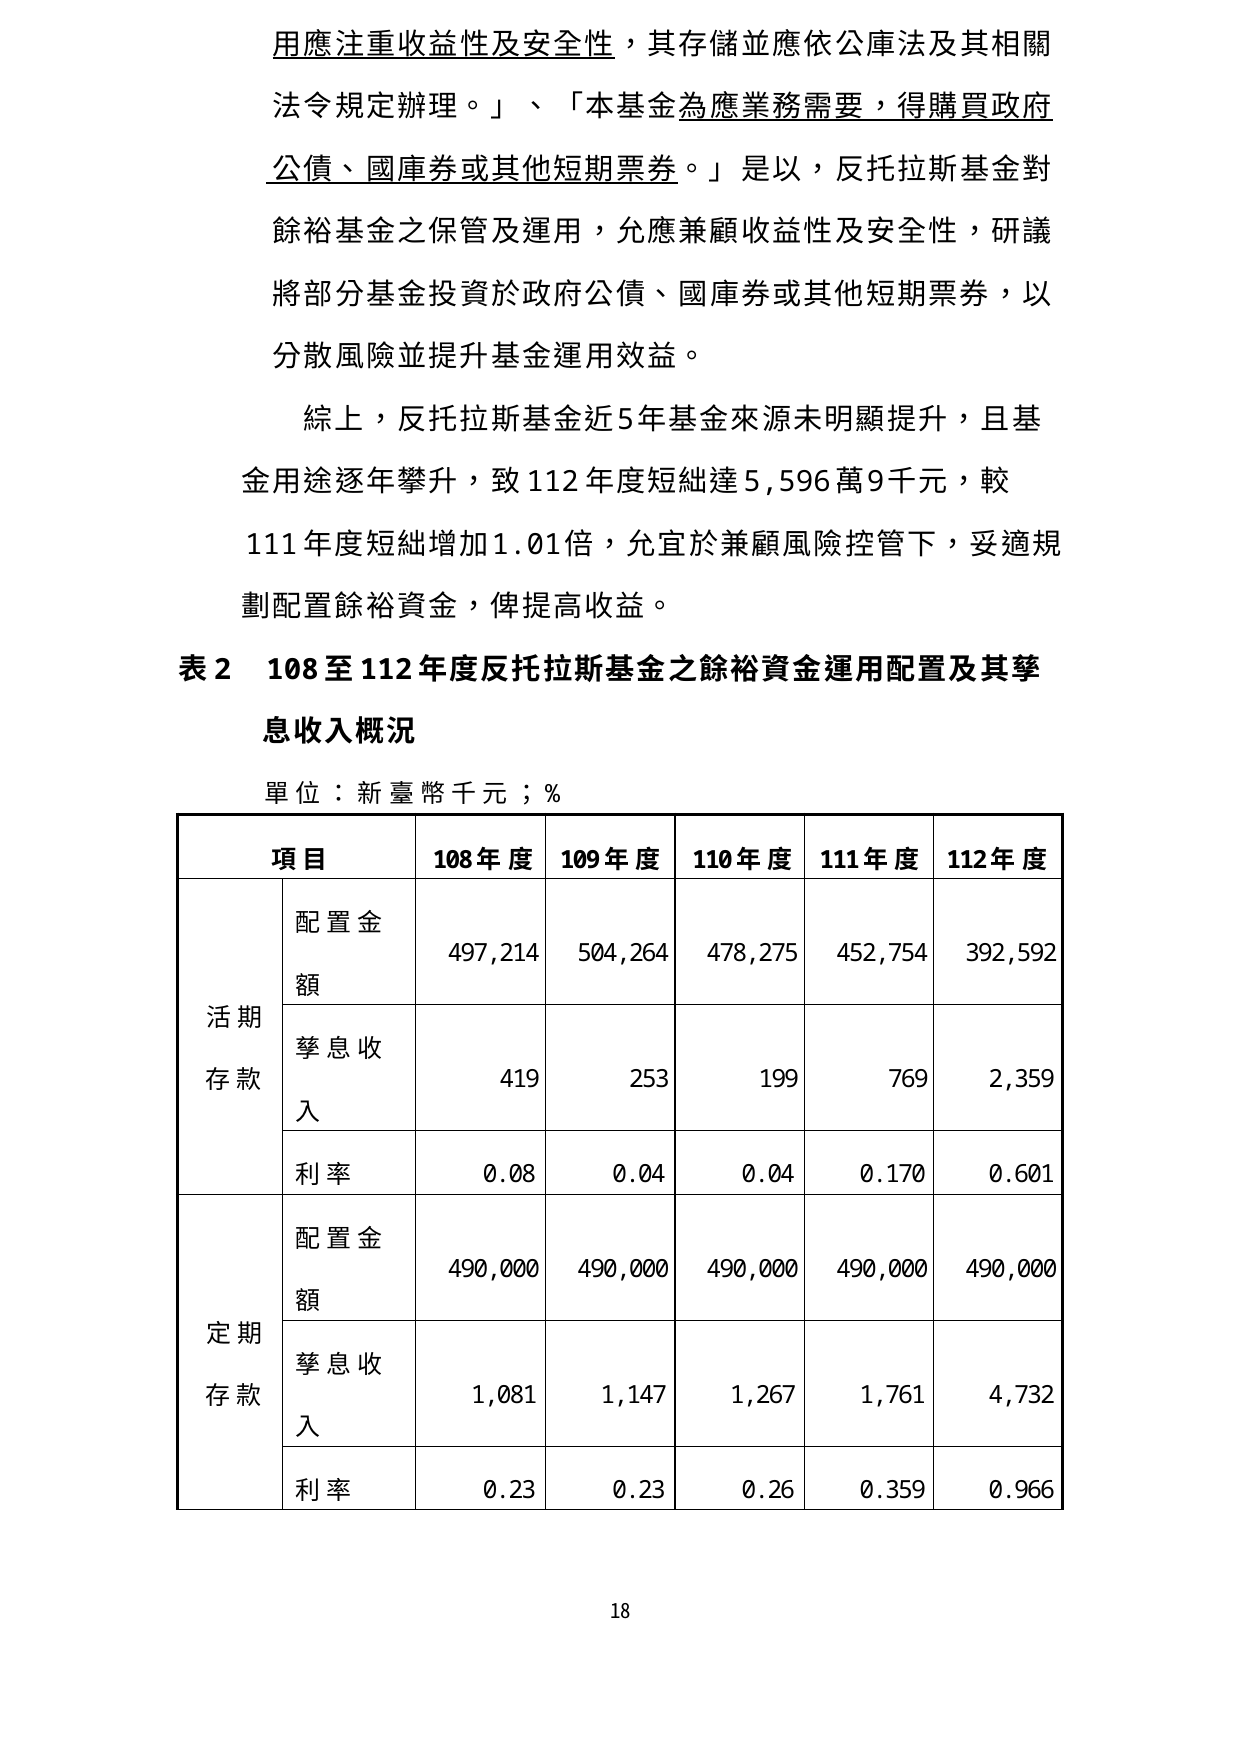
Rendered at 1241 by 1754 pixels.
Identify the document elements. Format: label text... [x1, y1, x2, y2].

table_cell 0.359 [805, 1447, 933, 1509]
text 依反托拉斯基金收支保管及運用辦法第3條規定：「本基金之來源如下：一、提撥違反本法罰鍰之30%。二、基金孳息收入。…。」檢視反托拉斯基金近5年餘裕資金運用配置及其孳息收入概況(詳表2)，該基金每年度餘裕資金概呈下降趨勢，112年度已低於9億元，其配置方式為4億9,000萬元固定作為定期存款，其餘金額均為活期存款。復依前述辦法第5、6條規定：「本基金之保管及運用應注重收益性及安全性，其存儲並應依公庫法及其相關法令規定辦理。」、「本基金為應業務需要，得購買政府公債、國庫券或其他短期票券。」是以，反托拉斯基金對餘裕基金之保管及運用，允應兼顧收益性及安全性，研議將部分基金投資於政府公債、國庫券或其他短期票券，以分散風險並提升基金運用效益。 [266, 0, 1063, 375]
table_header 112年度 [934, 816, 1061, 878]
table_cell 392,592 [934, 879, 1061, 1004]
table_cell 490,000 [805, 1195, 933, 1320]
table_cell 配置金額 [283, 1195, 415, 1320]
table_cell 利率 [283, 1131, 415, 1194]
table_cell 490,000 [546, 1195, 674, 1320]
table_cell 0.08 [416, 1131, 545, 1194]
table_cell 497,214 [416, 879, 545, 1004]
text 表2 108至112年度反托拉斯基金之餘裕資金運用配置及其孳息收入概況 單位：新臺幣千元；% [177, 625, 1063, 812]
table_cell 0.23 [546, 1447, 674, 1509]
table_cell 504,264 [546, 879, 674, 1004]
table_cell 419 [416, 1005, 545, 1130]
table_cell 769 [805, 1005, 933, 1130]
table_cell 0.26 [676, 1447, 804, 1509]
table_cell 0.170 [805, 1131, 933, 1194]
table_cell 253 [546, 1005, 674, 1130]
table_cell 1,147 [546, 1321, 674, 1446]
table_cell 452,754 [805, 879, 933, 1004]
table_header 109年度 [546, 816, 674, 878]
table_cell 490,000 [934, 1195, 1061, 1320]
text 綜上，反托拉斯基金近5年基金來源未明顯提升，且基金用途逐年攀升，致112年度短絀達5,596萬9千元，較111年度短絀增加1.01倍，允宜於兼顧風險控管下，妥適規劃配置餘裕資金，俾提高收益。 [236, 375, 1063, 625]
table_cell 0.966 [934, 1447, 1061, 1509]
table_cell 0.601 [934, 1131, 1061, 1194]
table_cell 4,732 [934, 1321, 1061, 1446]
table_header 111年度 [805, 816, 933, 878]
table_cell 孳息收入 [283, 1321, 415, 1446]
table_cell 1,761 [805, 1321, 933, 1446]
table_cell 0.23 [416, 1447, 545, 1509]
table_cell 490,000 [676, 1195, 804, 1320]
table_cell 配置金額 [283, 879, 415, 1004]
table_cell 定期存款 [179, 1195, 282, 1509]
table_cell 490,000 [416, 1195, 545, 1320]
table_cell 孳息收入 [283, 1005, 415, 1130]
table_cell 0.04 [676, 1131, 804, 1194]
table_cell 1,267 [676, 1321, 804, 1446]
table_cell 199 [676, 1005, 804, 1130]
table_cell 0.04 [546, 1131, 674, 1194]
table_cell 利率 [283, 1447, 415, 1509]
table_cell 1,081 [416, 1321, 545, 1446]
table_cell 2,359 [934, 1005, 1061, 1130]
table_cell 478,275 [676, 879, 804, 1004]
table_header 110年度 [676, 816, 804, 878]
table_header 108年度 [416, 816, 545, 878]
table_cell 活期存款 [179, 879, 282, 1194]
table_header 項目 [179, 816, 415, 878]
